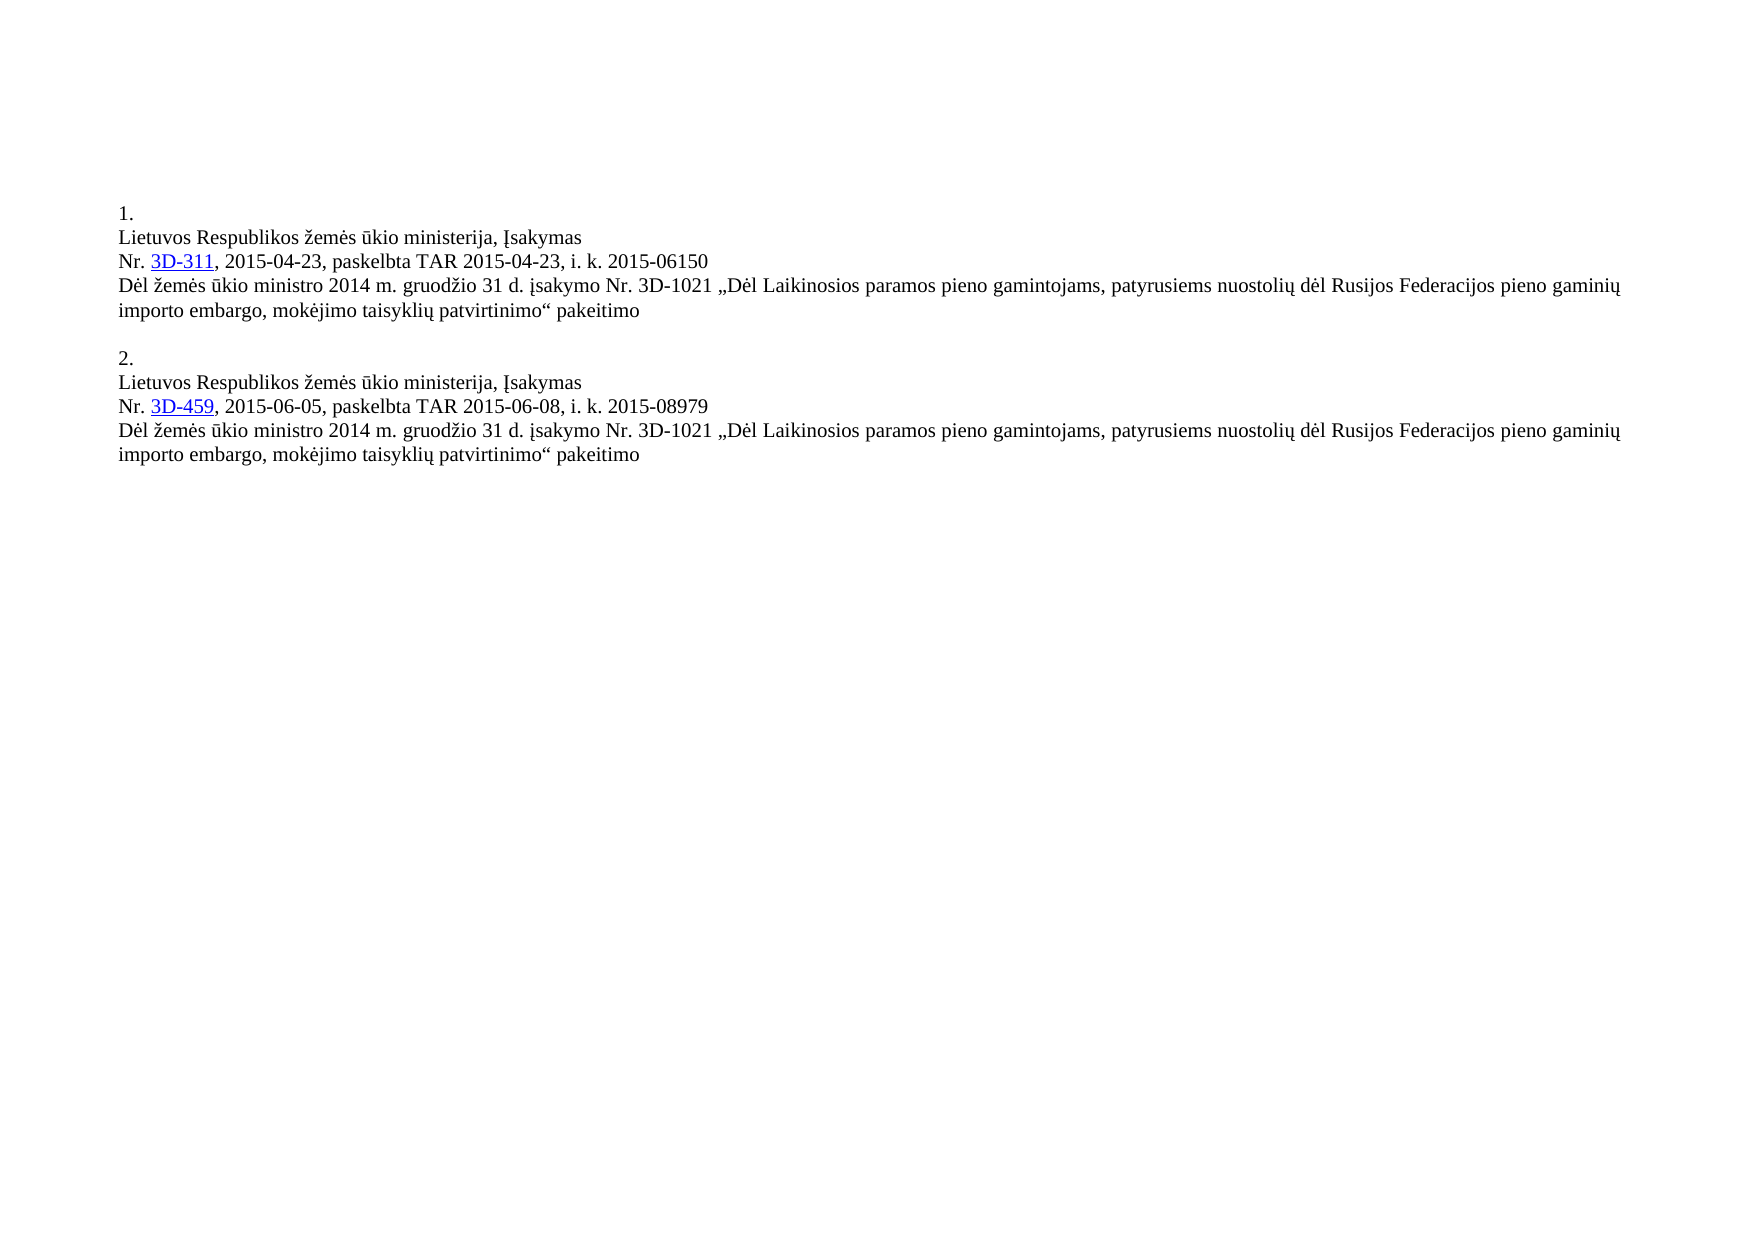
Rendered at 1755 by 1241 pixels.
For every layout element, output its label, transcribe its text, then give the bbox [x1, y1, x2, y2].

text Nr. 3D-459, 2015-06-05, paskelbta TAR 2015-06-08, i. k. 2015-08979 [118, 394, 1624, 418]
text 1. [118, 201, 1624, 225]
text Lietuvos Respublikos žemės ūkio ministerija, Įsakymas [118, 225, 1624, 249]
text 2. [118, 346, 1624, 370]
text Dėl žemės ūkio ministro 2014 m. gruodžio 31 d. įsakymo Nr. 3D-1021 „Dėl Laikinosios paramos pieno gamintojams, patyrusiems nuostolių dėl Rusijos Federacijos pieno gaminių importo embargo, mokėjimo taisyklių patvirtinimo“ pakeitimo [118, 418, 1624, 466]
text Nr. 3D-311, 2015-04-23, paskelbta TAR 2015-04-23, i. k. 2015-06150 [118, 249, 1624, 273]
text Dėl žemės ūkio ministro 2014 m. gruodžio 31 d. įsakymo Nr. 3D-1021 „Dėl Laikinosios paramos pieno gamintojams, patyrusiems nuostolių dėl Rusijos Federacijos pieno gaminių importo embargo, mokėjimo taisyklių patvirtinimo“ pakeitimo [118, 273, 1624, 322]
text Lietuvos Respublikos žemės ūkio ministerija, Įsakymas [118, 370, 1624, 394]
